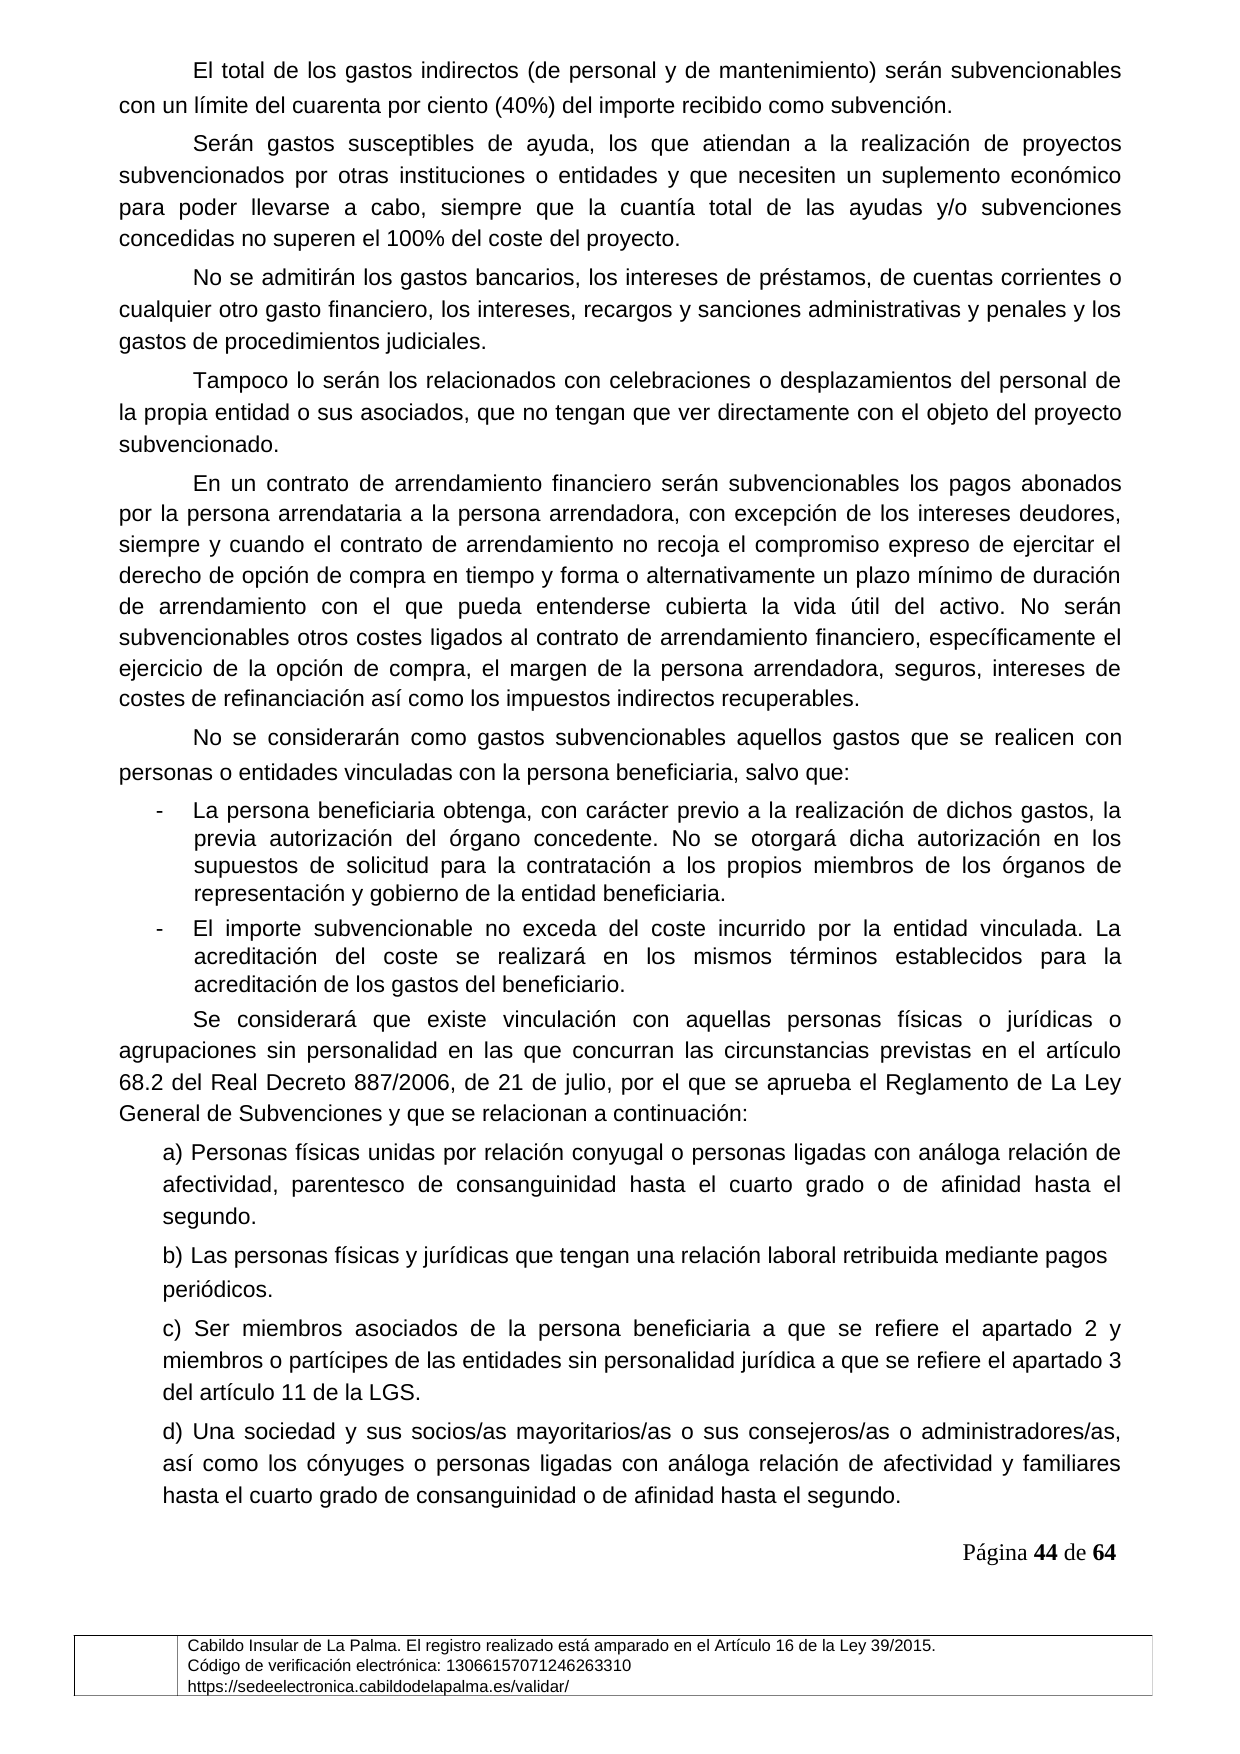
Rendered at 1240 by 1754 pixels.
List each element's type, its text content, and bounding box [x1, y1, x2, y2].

text No se considerarán como gastos subvencionables aquellos gastos que se realicen con personas o entidades vinculadas con la persona beneficiaria, salvo que: [119, 724, 1122, 785]
list Una sociedad y sus socios/as mayoritarios/as o sus consejeros/as o administradores/as, así como los cónyuges o personas ligadas con análoga relación de afectividad y familiares hasta el cuarto grado de consanguinidad o de afinidad hasta el segundo. [162, 1418, 1122, 1508]
text No se admitirán los gastos bancarios, los intereses de préstamos, de cuentas corrientes o cualquier otro gasto financiero, los intereses, recargos y sanciones administrativas y penales y los gastos de procedimientos judiciales. [119, 264, 1122, 354]
text Tampoco lo serán los relacionados con celebraciones o desplazamientos del personal de la propia entidad o sus asociados, que no tengan que ver directamente con el objeto del proyecto subvencionado. [119, 367, 1122, 457]
text En un contrato de arrendamiento financiero serán subvencionables los pagos abonados por la persona arrendataria a la persona arrendadora, con excepción de los intereses deudores, siempre y cuando el contrato de arrendamiento no recoja el compromiso expreso de ejercitar el derecho de opción de compra en tiempo y forma o alternativamente un plazo mínimo de duración de arrendamiento con el que pueda entenderse cubierta la vida útil del activo. No serán subvencionables otros costes ligados al contrato de arrendamiento financiero, específicamente el ejercicio de la opción de compra, el margen de la persona arrendadora, seguros, intereses de costes de refinanciación así como los impuestos indirectos recuperables. [119, 469, 1122, 712]
list El importe subvencionable no exceda del coste incurrido por la entidad vinculada. La acreditación del coste se realizará en los mismos términos establecidos para la acreditación de los gastos del beneficiario. [156, 915, 1122, 997]
text Se considerará que existe vinculación con aquellas personas físicas o jurídicas o agrupaciones sin personalidad en las que concurran las circunstancias previstas en el artículo 68.2 del Real Decreto 887/2006, de 21 de julio, por el que se aprueba el Reglamento de La Ley General de Subvenciones y que se relacionan a continuación: [119, 1006, 1122, 1127]
text Serán gastos susceptibles de ayuda, los que atiendan a la realización de proyectos subvencionados por otras instituciones o entidades y que necesiten un suplemento económico para poder llevarse a cabo, siempre que la cuantía total de las ayudas y/o subvenciones concedidas no superen el 100% del coste del proyecto. [119, 130, 1122, 251]
list Ser miembros asociados de la persona beneficiaria a que se refiere el apartado 2 y miembros o partícipes de las entidades sin personalidad jurídica a que se refiere el apartado 3 del artículo 11 de la LGS. [162, 1315, 1122, 1405]
list Personas físicas unidas por relación conyugal o personas ligadas con análoga relación de afectividad, parentesco de consanguinidad hasta el cuarto grado o de afinidad hasta el segundo. [162, 1139, 1122, 1230]
list Las personas físicas y jurídicas que tengan una relación laboral retribuida mediante pagos periódicos. [162, 1242, 1122, 1302]
list La persona beneficiaria obtenga, con carácter previo a la realización de dichos gastos, la previa autorización del órgano concedente. No se otorgará dicha autorización en los supuestos de solicitud para la contratación a los propios miembros de los órganos de representación y gobierno de la entidad beneficiaria. [156, 797, 1122, 906]
text Página 44 de 64 [962, 1537, 1122, 1565]
text El total de los gastos indirectos (de personal y de mantenimiento) serán subvencionables con un límite del cuarenta por ciento (40%) del importe recibido como subvención. [119, 57, 1122, 118]
